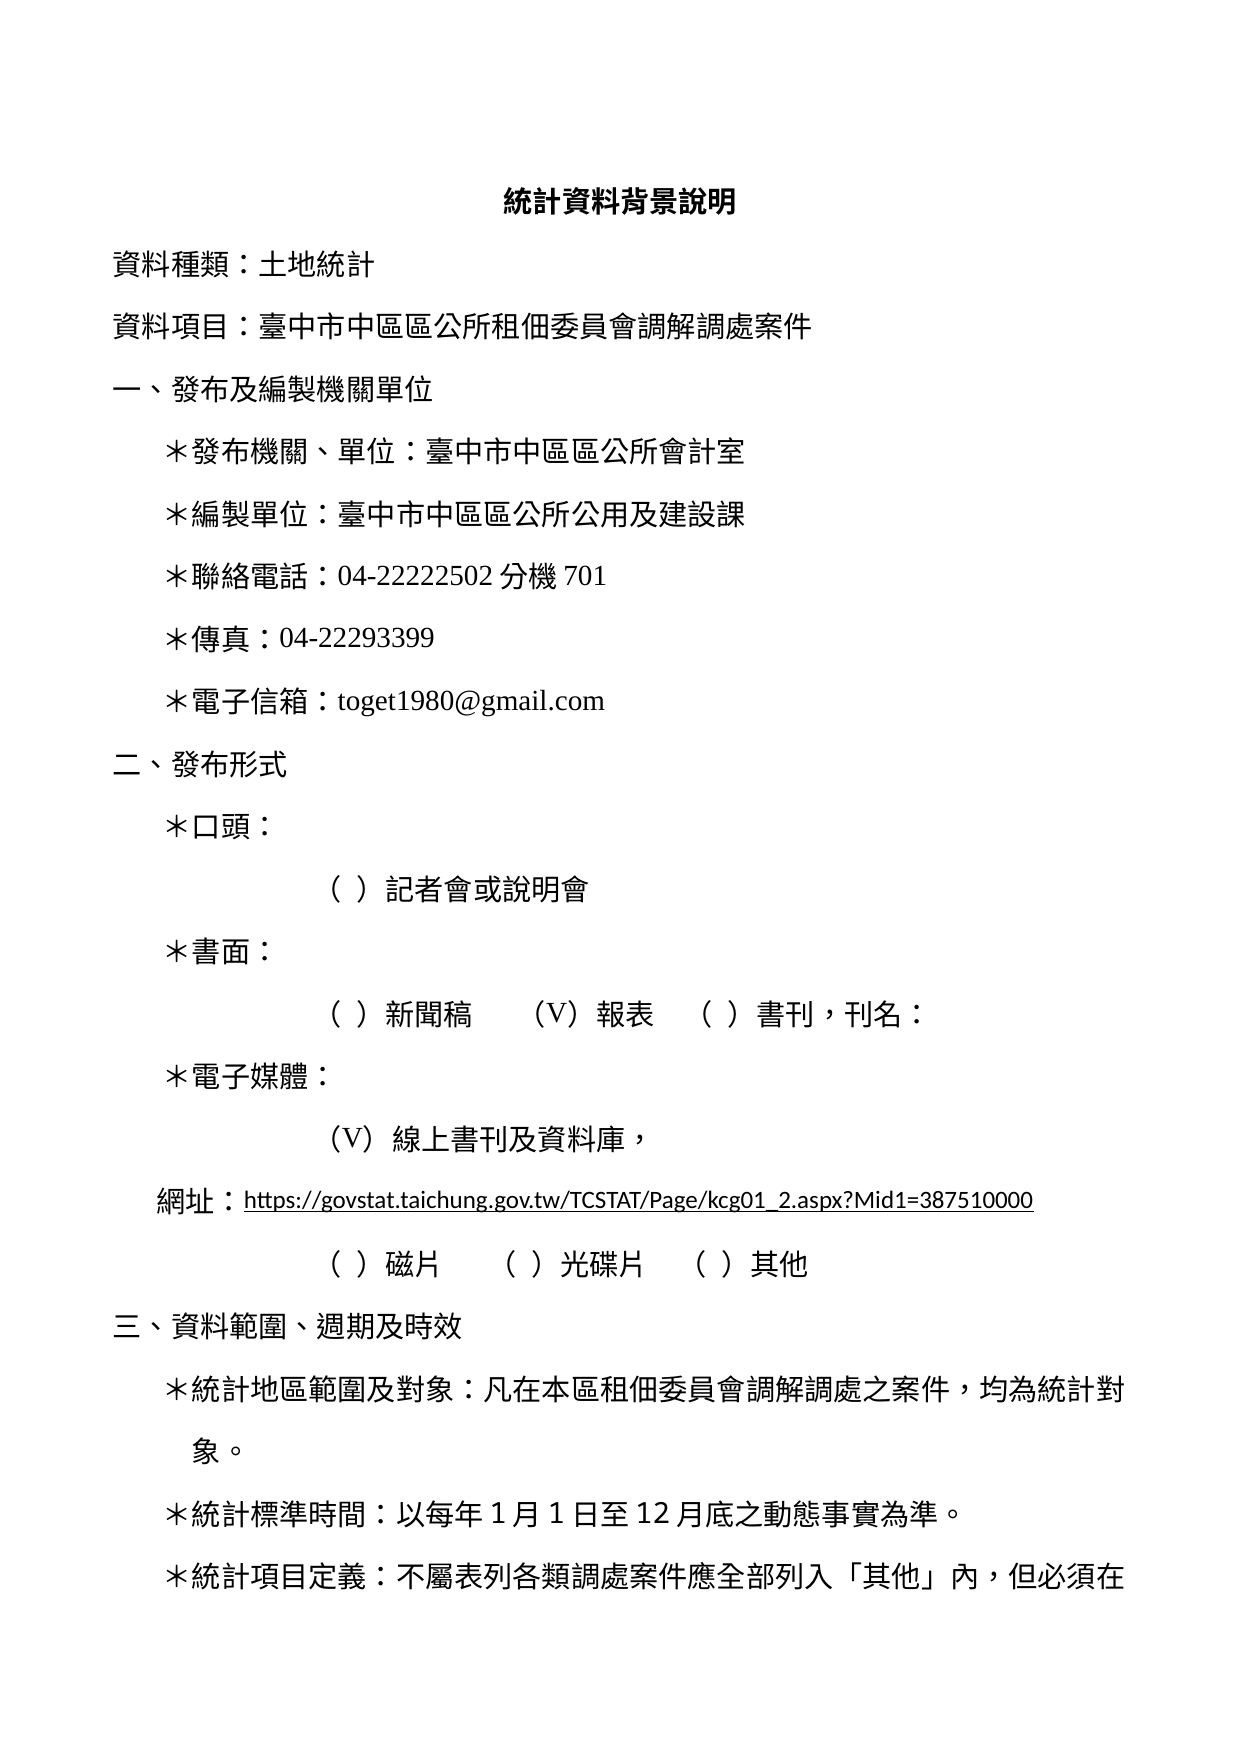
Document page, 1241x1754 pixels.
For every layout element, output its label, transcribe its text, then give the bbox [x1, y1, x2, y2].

text ＊統計項目定義：不屬表列各類調處案件應全部列入「其他」內，但必須在 [162, 1533, 1128, 1596]
text 資料項目：臺中市中區區公所租佃委員會調解調處案件 [112, 283, 1128, 346]
text 統計資料背景說明 [112, 158, 1128, 221]
text ＊電子信箱：toget1980@gmail.com [162, 658, 1128, 721]
text 三、資料範圍、週期及時效 [112, 1283, 1128, 1346]
text ＊統計地區範圍及對象：凡在本區租佃委員會調解調處之案件，均為統計對象。 [162, 1346, 1128, 1471]
text （V）線上書刊及資料庫， [312, 1096, 1128, 1158]
text （ ）磁片 （ ）光碟片 （ ）其他 [312, 1221, 1128, 1283]
text 資料種類：土地統計 [112, 221, 1128, 283]
text ＊口頭： [162, 783, 1128, 846]
text ＊傳真：04-22293399 [162, 596, 1128, 658]
text ＊電子媒體： [162, 1033, 1128, 1096]
text ＊編製單位：臺中市中區區公所公用及建設課 [162, 471, 1128, 533]
text ＊發布機關、單位：臺中市中區區公所會計室 [162, 408, 1128, 471]
text （ ）新聞稿 （V）報表 （ ）書刊，刊名： [312, 971, 1128, 1033]
text 二、發布形式 [112, 721, 1128, 783]
text ＊聯絡電話：04-22222502分機701 [162, 533, 1128, 596]
text ＊書面： [162, 908, 1128, 971]
text 一、發布及編製機關單位 [112, 346, 1128, 408]
text ＊統計標準時間：以每年1月1日至12月底之動態事實為準。 [162, 1471, 1128, 1533]
text 網址：https://govstat.taichung.gov.tw/TCSTAT/Page/kcg01_2.aspx?Mid1=387510000 [112, 1158, 1128, 1221]
text （ ）記者會或說明會 [312, 846, 1128, 908]
